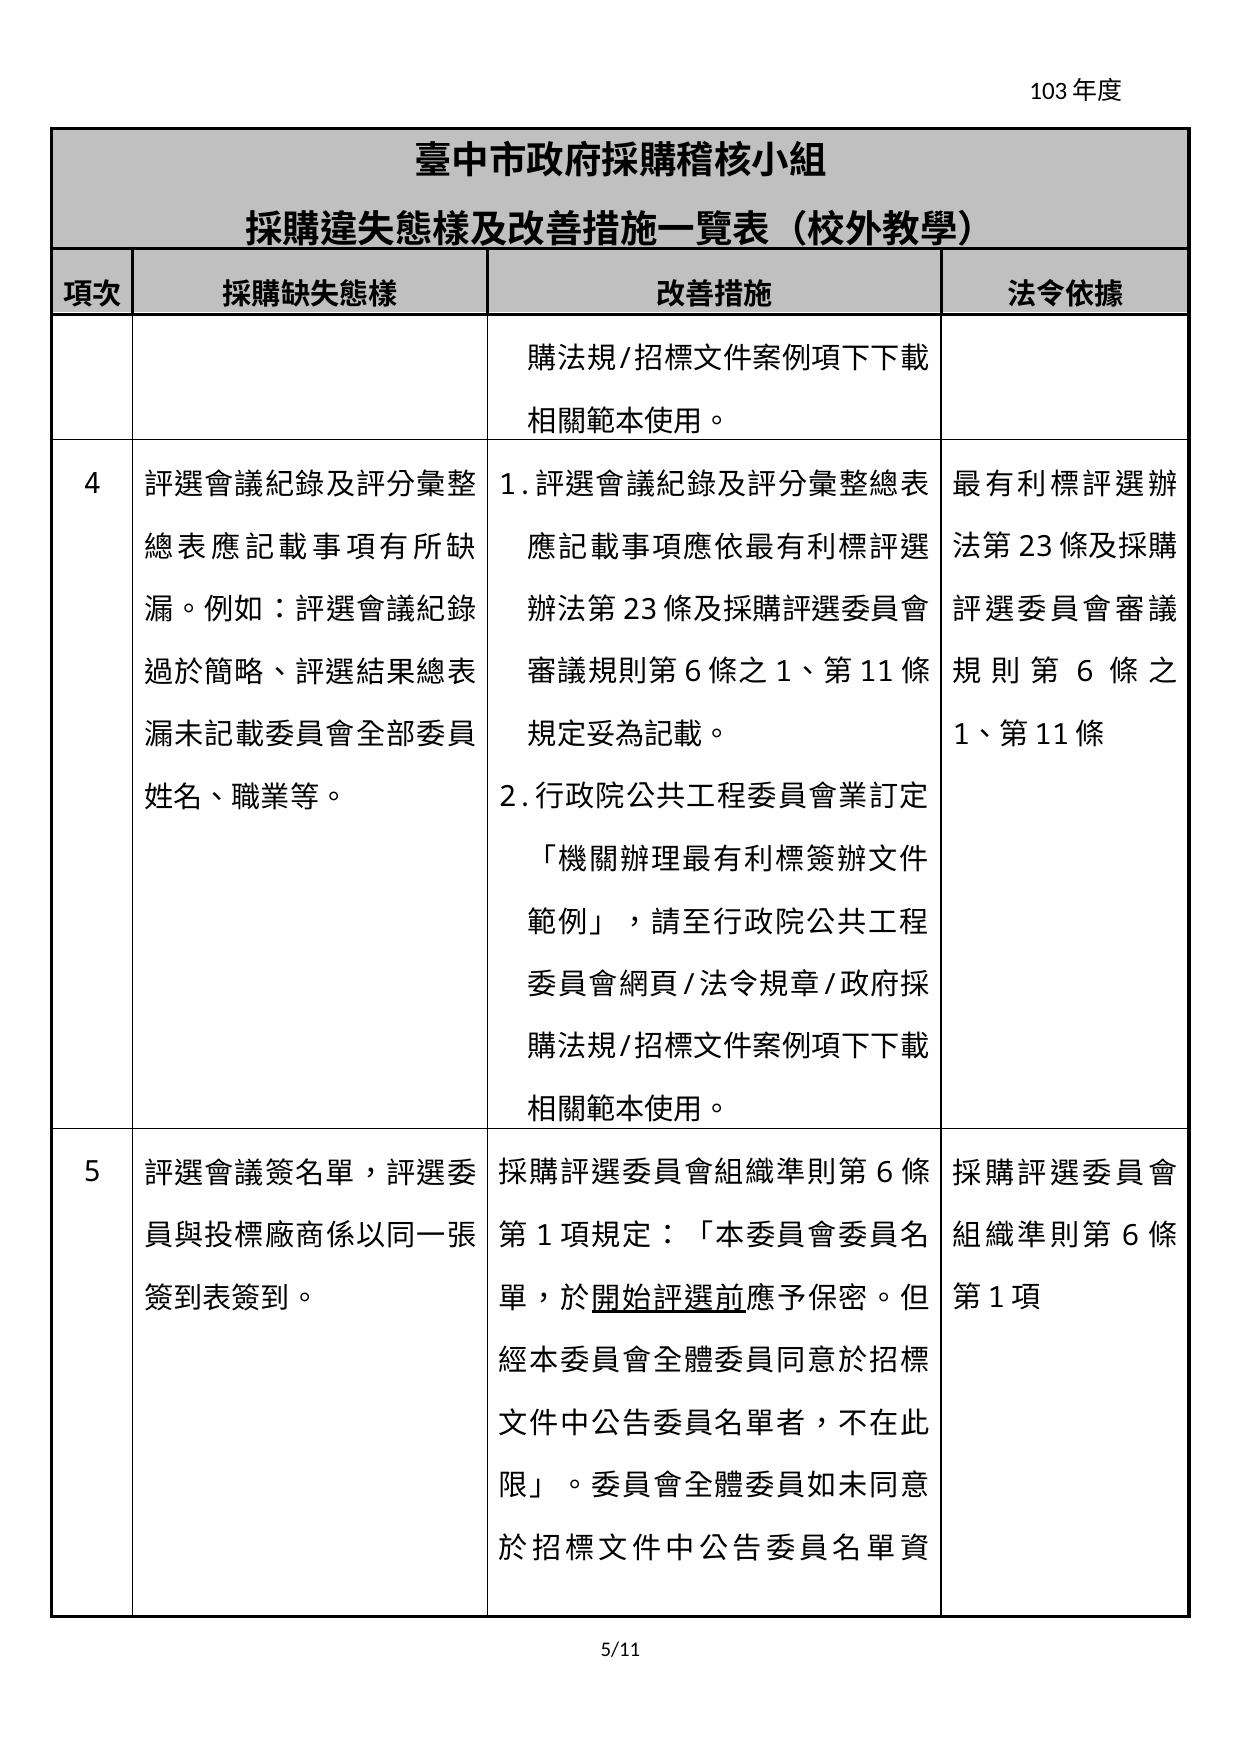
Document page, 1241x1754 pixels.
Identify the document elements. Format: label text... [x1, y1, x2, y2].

table_cell 採購缺失態樣 [134, 250, 486, 312]
table_cell 改善措施 [489, 250, 940, 312]
table_cell 評選會議簽名單，評選委員與投標廠商係以同一張簽到表簽到。 [133, 1129, 487, 1614]
table_cell [942, 316, 1187, 439]
table_cell 1.評選會議紀錄及評分彙整總表應記載事項應依最有利標評選辦法第23條及採購評選委員會審議規則第6條之1、第11條規定妥為記載。 2.行政院公共工程委員會業訂定「機關辦理最有利標簽辦文件範例」，請至行政院公共工程委員會網頁/法令規章/政府採購法規/招標文件案例項下下載相關範本使用。 [488, 440, 940, 1128]
table_cell 4 [53, 440, 132, 1128]
table_header 臺中市政府採購稽核小組 採購違失態樣及改善措施一覽表（校外教學） [53, 130, 1187, 247]
table_cell 採購評選委員會組織準則第6條第1項規定：「本委員會委員名單，於開始評選前應予保密。但經本委員會全體委員同意於招標文件中公告委員名單者，不在此限」。委員會全體委員如未同意於招標文件中公告委員名單資 [488, 1129, 940, 1614]
table_cell [133, 316, 487, 439]
table_cell 項次 [53, 250, 131, 312]
table_cell [53, 316, 132, 439]
table_cell 最有利標評選辦法第23條及採購評選委員會審議規則第6條之1、第11條 [942, 440, 1187, 1128]
table_cell 5 [53, 1129, 132, 1614]
table_cell 購法規/招標文件案例項下下載相關範本使用。 [488, 316, 940, 439]
table_cell 採購評選委員會組織準則第6條第1項 [942, 1129, 1187, 1614]
table_cell 評選會議紀錄及評分彙整總表應記載事項有所缺漏。例如：評選會議紀錄過於簡略、評選結果總表漏未記載委員會全部委員姓名、職業等。 [133, 440, 487, 1128]
table_cell 法令依據 [943, 250, 1187, 312]
